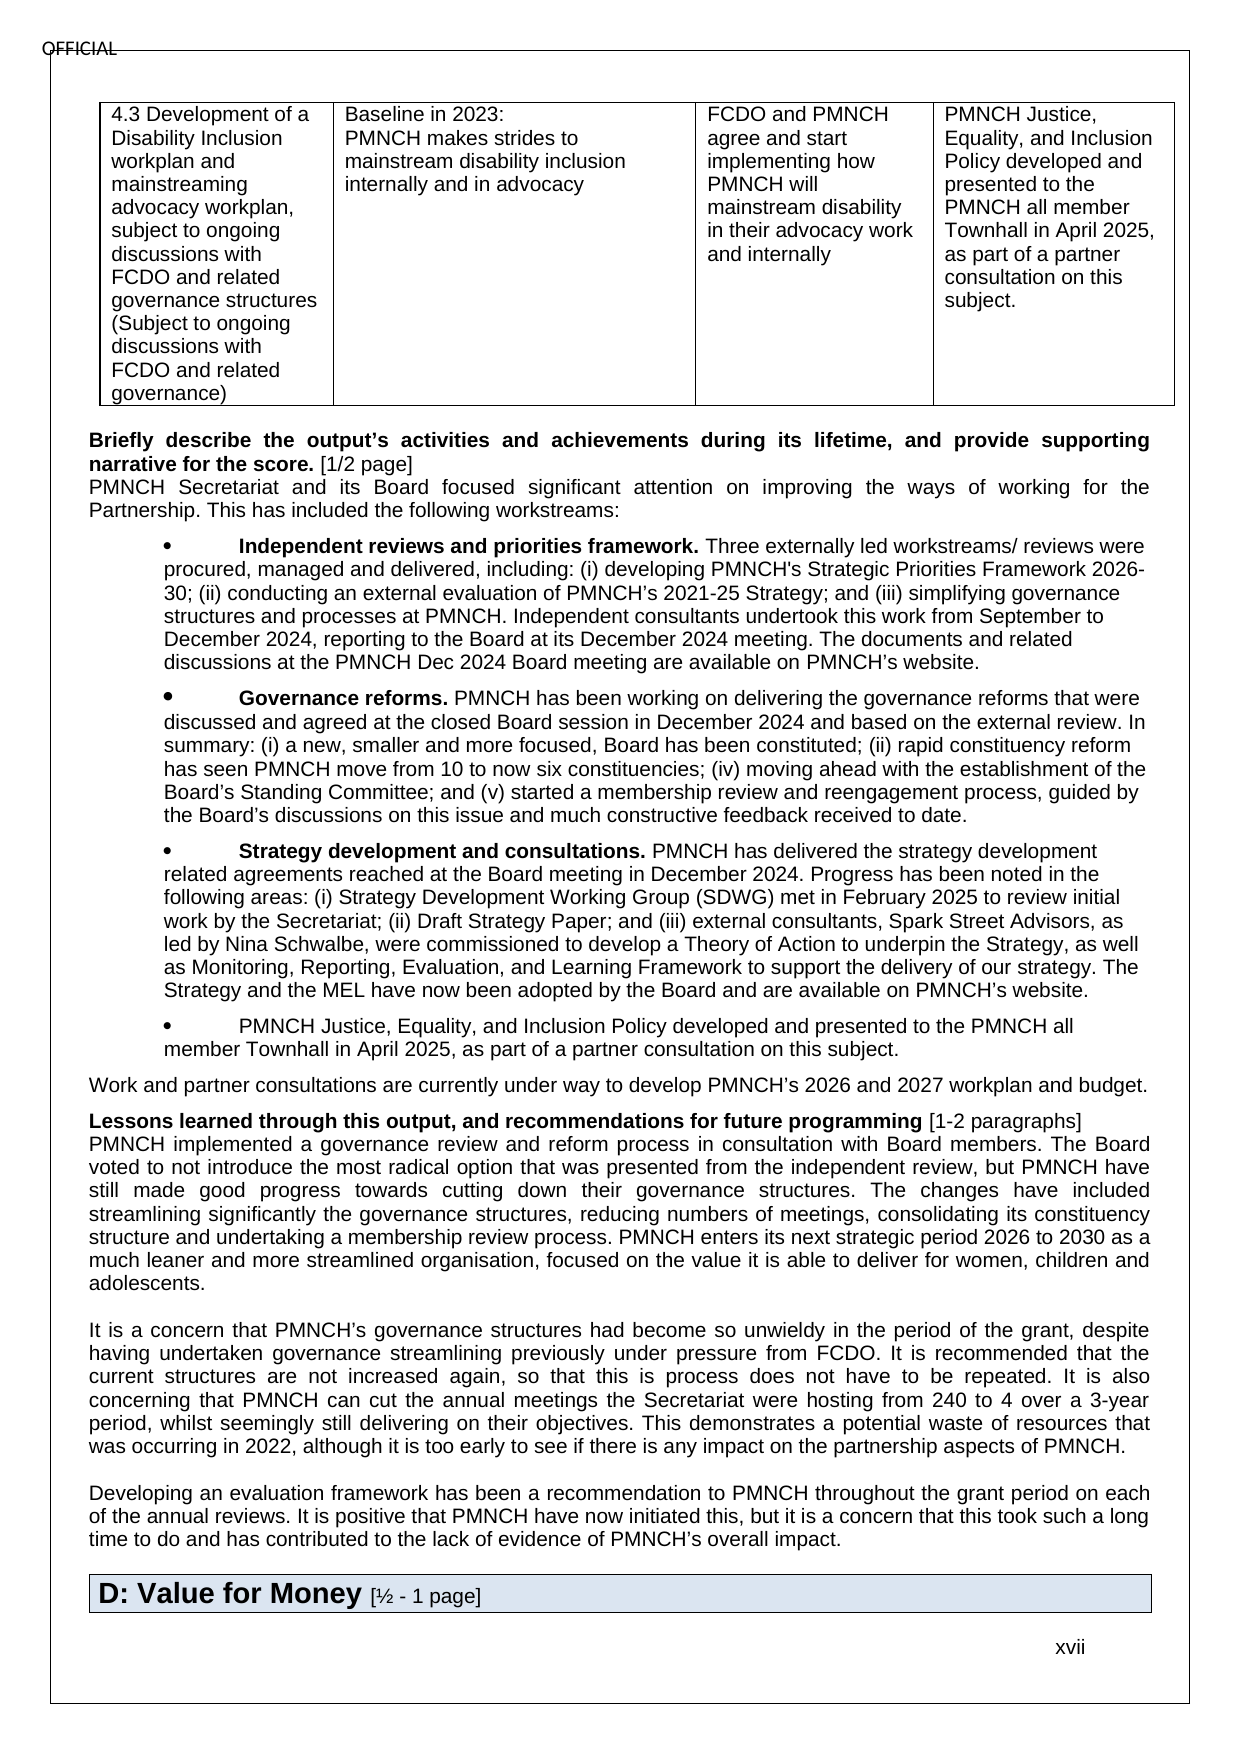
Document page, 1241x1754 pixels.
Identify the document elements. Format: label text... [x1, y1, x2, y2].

list Independent reviews and priorities framework. Three externally led workstreams/ reviews were procured, managed and delivered, including: (i) developing PMNCH's Strategic Priorities Framework 2026-30; (ii) conducting an external evaluation of PMNCH’s 2021-25 Strategy; and (iii) simplifying governance structures and processes at PMNCH. Independent consultants undertook this work from September to December 2024, reporting to the Board at its December 2024 meeting. The documents and related discussions at the PMNCH Dec 2024 Board meeting are available on PMNCH’s website. [164, 534, 1152, 674]
list Governance reforms. PMNCH has been working on delivering the governance reforms that were discussed and agreed at the closed Board session in December 2024 and based on the external review. In summary: (i) a new, smaller and more focused, Board has been constituted; (ii) rapid constituency reform has seen PMNCH move from 10 to now six constituencies; (iv) moving ahead with the establishment of the Board’s Standing Committee; and (v) started a membership review and reengagement process, guided by the Board’s discussions on this issue and much constructive feedback received to date. [164, 686, 1152, 827]
text Briefly describe the output’s activities and achievements during its lifetime, and provide supporting narrative for the score. [1/2 page] [89, 429, 1152, 476]
text D: Value for Money [½ - 1 page] [90, 1575, 1151, 1612]
text PMNCH Secretariat and its Board focused significant attention on improving the ways of working for the Partnership. This has included the following workstreams: [89, 476, 1152, 522]
table_cell FCDO and PMNCH agree and start implementing how PMNCH will mainstream disability in their advocacy work and internally [696, 103, 933, 405]
text Work and partner consultations are currently under way to develop PMNCH’s 2026 and 2027 workplan and budget. [89, 1074, 1152, 1097]
table_cell Baseline in 2023: PMNCH makes strides to mainstream disability inclusion internally and in advocacy [334, 103, 695, 405]
text It is a concern that PMNCH’s governance structures had become so unwieldy in the period of the grant, despite having undertaken governance streamlining previously under pressure from FCDO. It is recommended that the current structures are not increased again, so that this is process does not have to be repeated. It is also concerning that PMNCH can cut the annual meetings the Secretariat were hosting from 240 to 4 over a 3-year period, whilst seemingly still delivering on their objectives. This demonstrates a potential waste of resources that was occurring in 2022, although it is too early to see if there is any impact on the partnership aspects of PMNCH. [89, 1318, 1152, 1458]
text Developing an evaluation framework has been a recommendation to PMNCH throughout the grant period on each of the annual reviews. It is positive that PMNCH have now initiated this, but it is a concern that this took such a long time to do and has contributed to the lack of evidence of PMNCH’s overall impact. [89, 1481, 1152, 1551]
list Strategy development and consultations. PMNCH has delivered the strategy development related agreements reached at the Board meeting in December 2024. Progress has been noted in the following areas: (i) Strategy Development Working Group (SDWG) met in February 2025 to review initial work by the Secretariat; (ii) Draft Strategy Paper; and (iii) external consultants, Spark Street Advisors, as led by Nina Schwalbe, were commissioned to develop a Theory of Action to underpin the Strategy, as well as Monitoring, Reporting, Evaluation, and Learning Framework to support the delivery of our strategy. The Strategy and the MEL have now been adopted by the Board and are available on PMNCH’s website. [164, 839, 1152, 1002]
table_cell PMNCH Justice, Equality, and Inclusion Policy developed and presented to the PMNCH all member Townhall in April 2025, as part of a partner consultation on this subject. [934, 103, 1174, 405]
list PMNCH Justice, Equality, and Inclusion Policy developed and presented to the PMNCH all member Townhall in April 2025, as part of a partner consultation on this subject. [164, 1014, 1152, 1061]
table_cell 4.3 Development of a Disability Inclusion workplan and mainstreaming advocacy workplan, subject to ongoing discussions with FCDO and related governance structures (Subject to ongoing discussions with FCDO and related governance) [101, 103, 333, 405]
text PMNCH implemented a governance review and reform process in consultation with Board members. The Board voted to not introduce the most radical option that was presented from the independent review, but PMNCH have still made good progress towards cutting down their governance structures. The changes have included streamlining significantly the governance structures, reducing numbers of meetings, consolidating its constituency structure and undertaking a membership review process. PMNCH enters its next strategic period 2026 to 2030 as a much leaner and more streamlined organisation, focused on the value it is able to deliver for women, children and adolescents. [89, 1133, 1152, 1295]
text Lessons learned through this output, and recommendations for future programming [1-2 paragraphs] [89, 1109, 1152, 1133]
